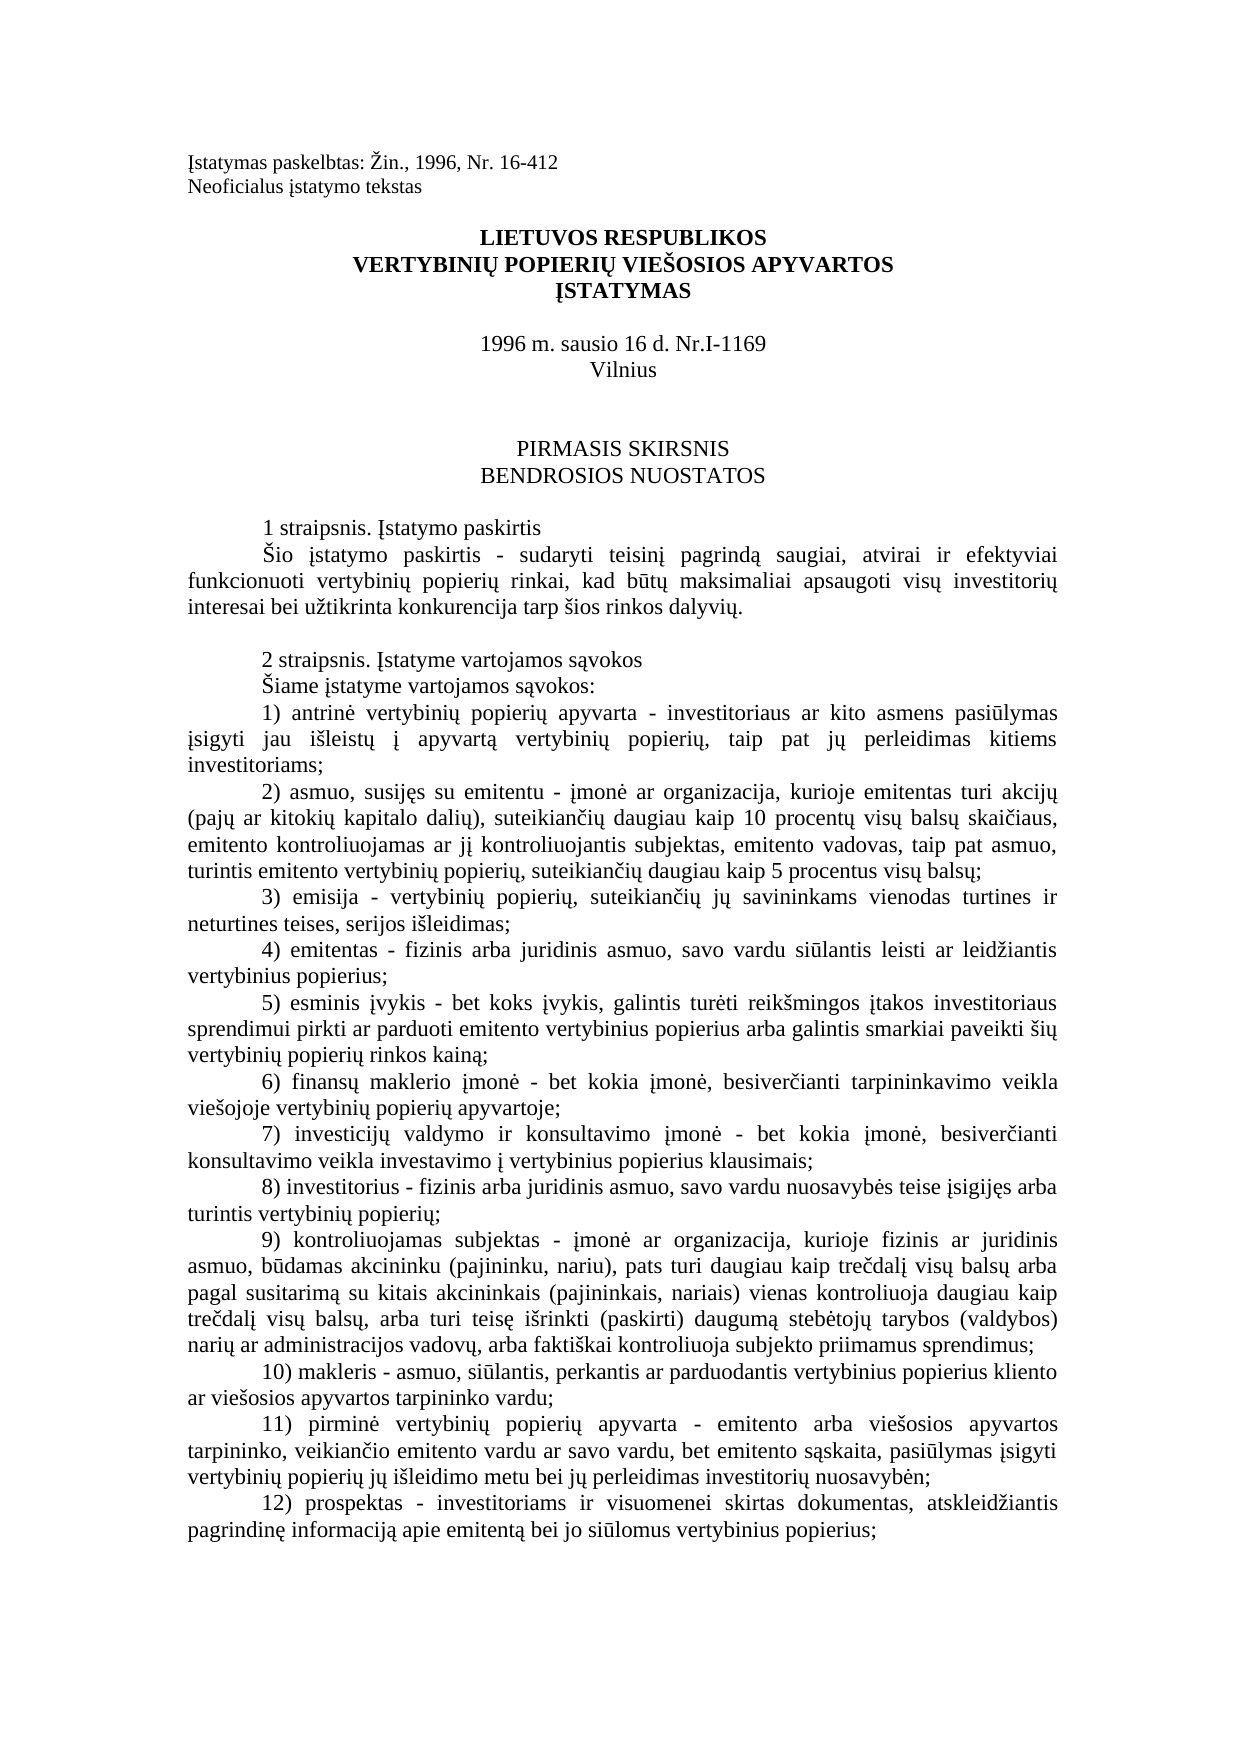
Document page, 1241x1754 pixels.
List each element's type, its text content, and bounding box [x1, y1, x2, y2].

text 7) investicijų valdymo ir konsultavimo įmonė - bet kokia įmonė, besiverčianti konsultavimo veikla investavimo į vertybinius popierius klausimais; [187, 1121, 1059, 1173]
text 9) kontroliuojamas subjektas - įmonė ar organizacija, kurioje fizinis ar juridinis asmuo, būdamas akcininku (pajininku, nariu), pats turi daugiau kaip trečdalį visų balsų arba pagal susitarimą su kitais akcininkais (pajininkais, nariais) vienas kontroliuoja daugiau kaip trečdalį visų balsų, arba turi teisę išrinkti (paskirti) daugumą stebėtojų tarybos (valdybos) narių ar administracijos vadovų, arba faktiškai kontroliuoja subjekto priimamus sprendimus; [187, 1226, 1059, 1358]
text 1 straipsnis. Įstatymo paskirtis [187, 514, 1059, 541]
text ĮSTATYMAS [187, 277, 1059, 303]
text 11) pirminė vertybinių popierių apyvarta - emitento arba viešosios apyvartos tarpininko, veikiančio emitento vardu ar savo vardu, bet emitento sąskaita, pasiūlymas įsigyti vertybinių popierių jų išleidimo metu bei jų perleidimas investitorių nuosavybėn; [187, 1410, 1059, 1489]
text 1) antrinė vertybinių popierių apyvarta - investitoriaus ar kito asmens pasiūlymas įsigyti jau išleistų į apyvartą vertybinių popierių, taip pat jų perleidimas kitiems investitoriams; [187, 699, 1059, 778]
text Neoficialus įstatymo tekstas [187, 174, 1059, 198]
text Šiame įstatyme vartojamos sąvokos: [187, 672, 1059, 699]
text 10) makleris - asmuo, siūlantis, perkantis ar parduodantis vertybinius popierius kliento ar viešosios apyvartos tarpininko vardu; [187, 1358, 1059, 1410]
text 8) investitorius - fizinis arba juridinis asmuo, savo vardu nuosavybės teise įsigijęs arba turintis vertybinių popierių; [187, 1173, 1059, 1226]
text 5) esminis įvykis - bet koks įvykis, galintis turėti reikšmingos įtakos investitoriaus sprendimui pirkti ar parduoti emitento vertybinius popierius arba galintis smarkiai paveikti šių vertybinių popierių rinkos kainą; [187, 989, 1059, 1068]
text 6) finansų maklerio įmonė - bet kokia įmonė, besiverčianti tarpininkavimo veikla viešojoje vertybinių popierių apyvartoje; [187, 1068, 1059, 1121]
text 1996 m. sausio 16 d. Nr.I-1169 [187, 330, 1059, 356]
text 3) emisija - vertybinių popierių, suteikiančių jų savininkams vienodas turtines ir neturtines teises, serijos išleidimas; [187, 883, 1059, 936]
text 4) emitentas - fizinis arba juridinis asmuo, savo vardu siūlantis leisti ar leidžiantis vertybinius popierius; [187, 936, 1059, 989]
text VERTYBINIŲ POPIERIŲ VIEŠOSIOS APYVARTOS [187, 251, 1059, 277]
text PIRMASIS SKIRSNIS [187, 435, 1059, 462]
text BENDROSIOS NUOSTATOS [187, 462, 1059, 488]
text Įstatymas paskelbtas: Žin., 1996, Nr. 16-412 [187, 150, 1059, 174]
text Šio įstatymo paskirtis - sudaryti teisinį pagrindą saugiai, atvirai ir efektyviai funkcionuoti vertybinių popierių rinkai, kad būtų maksimaliai apsaugoti visų investitorių interesai bei užtikrinta konkurencija tarp šios rinkos dalyvių. [187, 541, 1059, 620]
text 2) asmuo, susijęs su emitentu - įmonė ar organizacija, kurioje emitentas turi akcijų (pajų ar kitokių kapitalo dalių), suteikiančių daugiau kaip 10 procentų visų balsų skaičiaus, emitento kontroliuojamas ar jį kontroliuojantis subjektas, emitento vadovas, taip pat asmuo, turintis emitento vertybinių popierių, suteikiančių daugiau kaip 5 procentus visų balsų; [187, 778, 1059, 883]
text LIETUVOS RESPUBLIKOS [187, 224, 1059, 251]
text 12) prospektas - investitoriams ir visuomenei skirtas dokumentas, atskleidžiantis pagrindinę informaciją apie emitentą bei jo siūlomus vertybinius popierius; [187, 1489, 1059, 1542]
text Vilnius [187, 356, 1059, 383]
text 2 straipsnis. Įstatyme vartojamos sąvokos [187, 646, 1059, 672]
